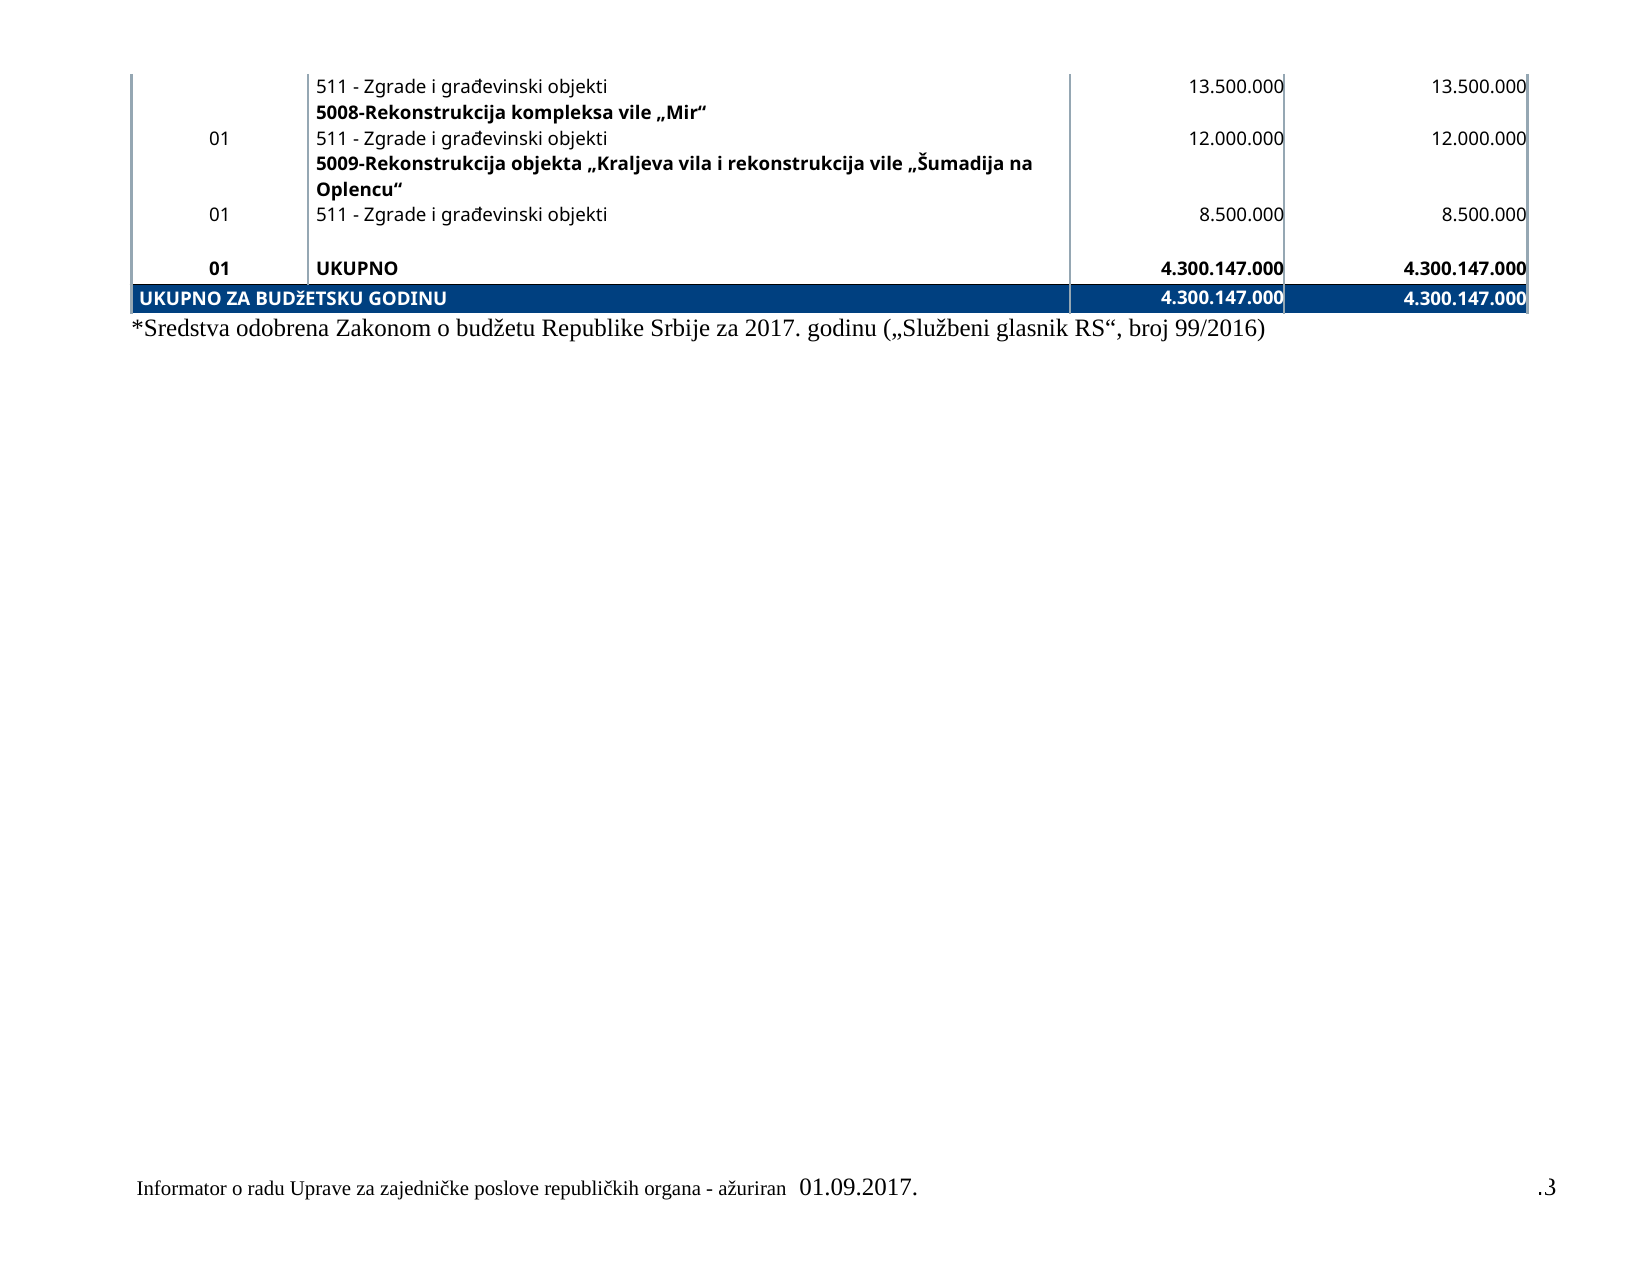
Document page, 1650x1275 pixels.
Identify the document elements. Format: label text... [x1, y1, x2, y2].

table_cell 4.300.147.000 [1071, 285, 1283, 313]
table_cell 13.500.000 12.000.000 8.500.000 [1071, 74, 1283, 254]
table_cell 01 [133, 254, 307, 284]
table_cell 01 01 [133, 74, 307, 254]
table_cell UKUPNO [309, 254, 1069, 284]
table_cell 4.300.147.000 [1285, 254, 1526, 284]
text *Sredstva odobrena Zakonom o budžetu Republike Srbije za 2017. godinu („Službeni glasnik RS“, broj 99/2016) [131, 313, 1556, 342]
table_cell 13.500.000 12.000.000 8.500.000 [1285, 74, 1526, 254]
table_cell 4.300.147.000 [1285, 285, 1526, 313]
table_cell 511 - Zgrade i građevinski objekti 5008-Rekonstrukcija kompleksa vile „Mir“ 511 - Zgrade i građevinski objekti 5009-Rekonstrukcija objekta „Kralјeva vila i rekonstrukcija vile „Šumadija na Oplencu“ 511 - Zgrade i građevinski objekti [309, 74, 1069, 254]
table_cell 4.300.147.000 [1071, 254, 1283, 284]
table_cell UKUPNO ZA BUDžETSKU GODINU [133, 285, 1069, 313]
